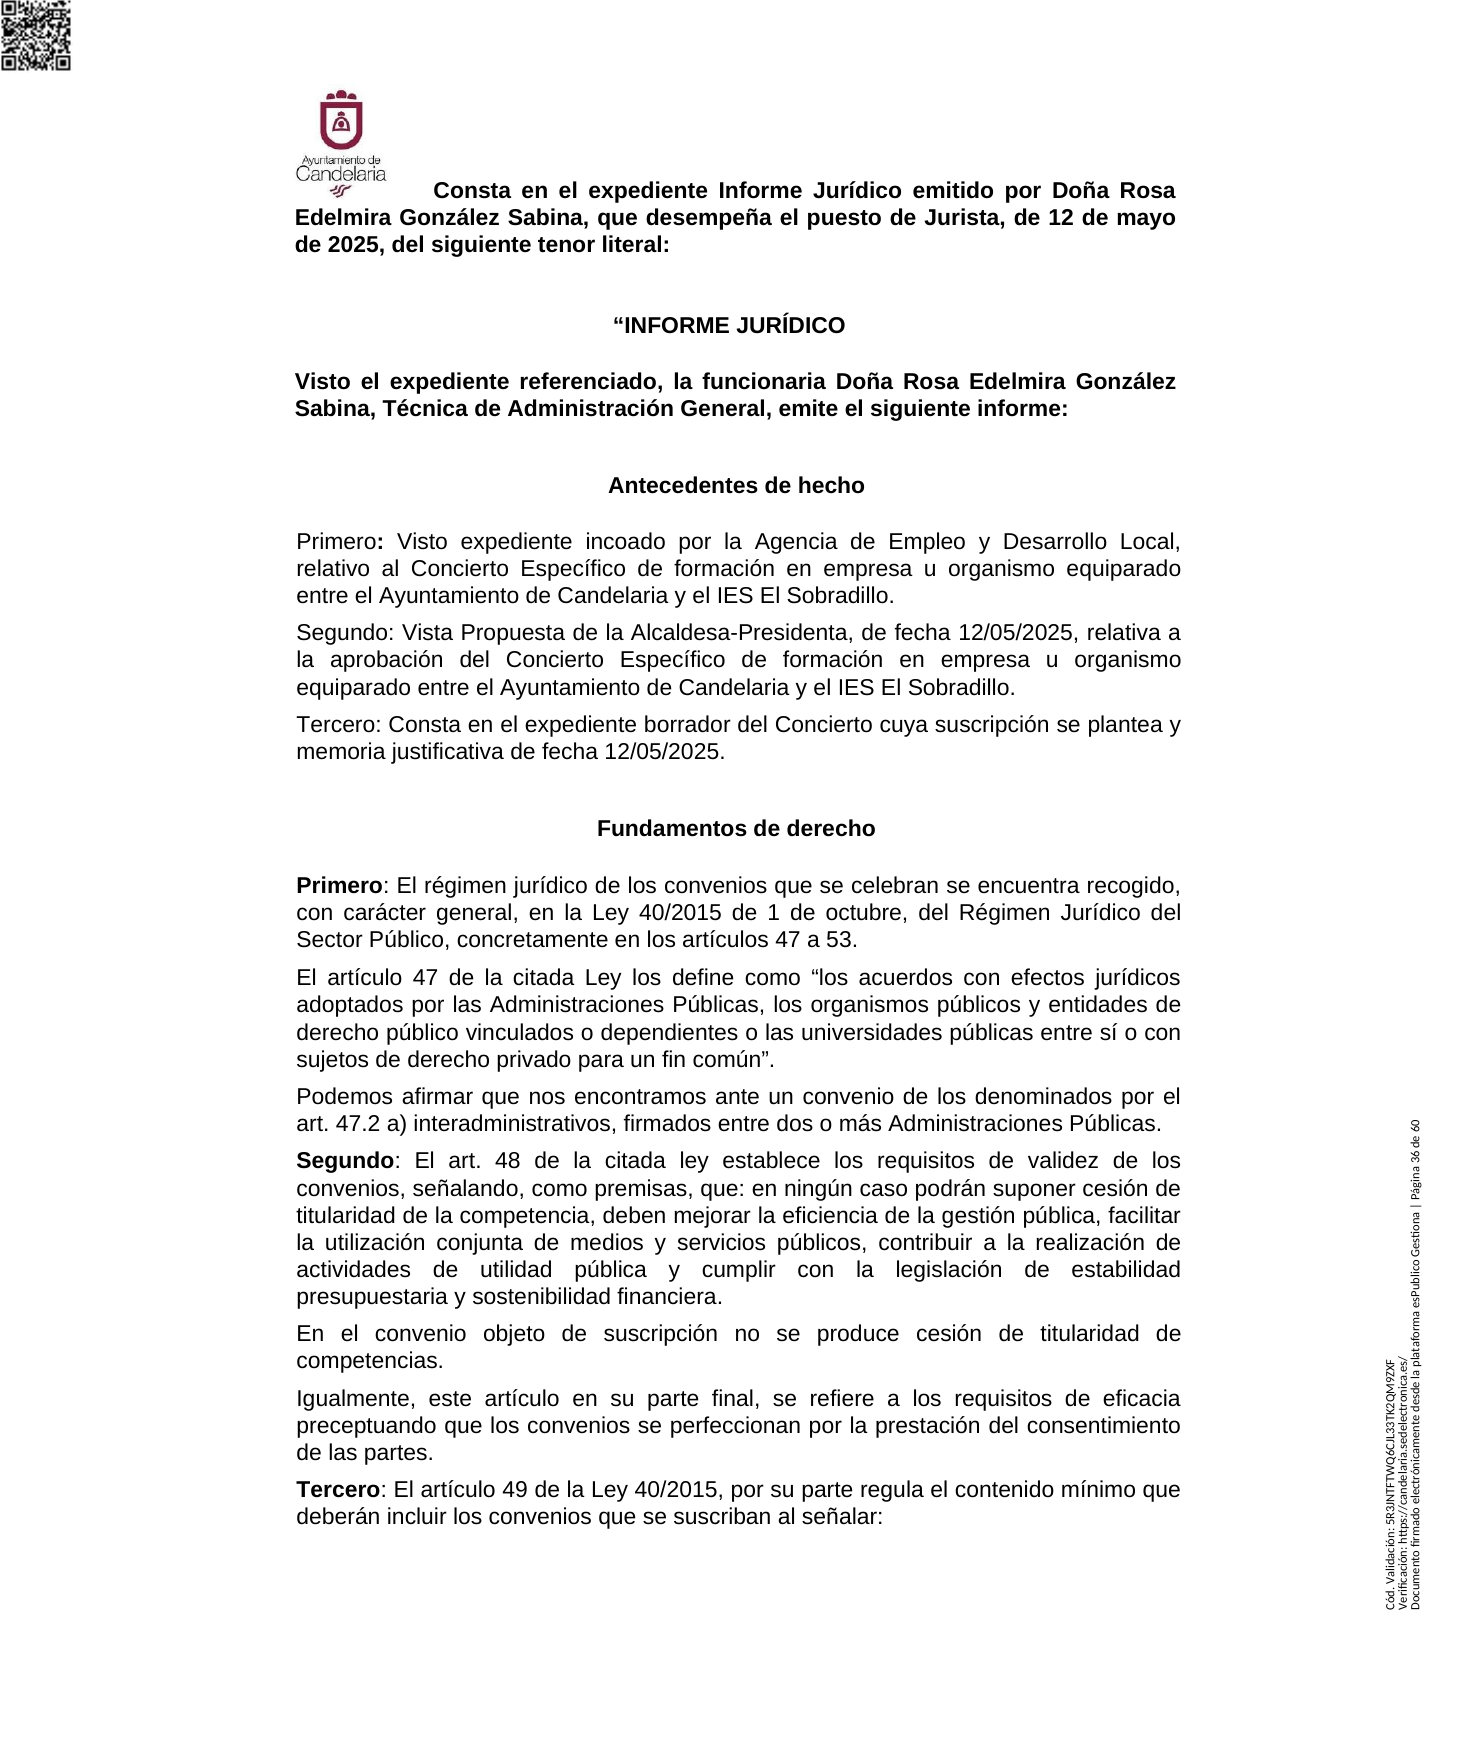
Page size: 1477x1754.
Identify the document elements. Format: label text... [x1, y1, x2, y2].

text Consta en el expediente Informe Jurídico emitido por Doña Rosa Edelmira González Sabina, que desempeña el puesto de Jurista, de 12 de mayo de 2025, del siguiente tenor literal: [294, 177, 1177, 258]
subtitle Fundamentos de derecho [334, 815, 1144, 842]
subtitle “INFORME JURÍDICO [334, 312, 1130, 338]
text Segundo: Vista Propuesta de la Alcaldesa-Presidenta, de fecha 12/05/2025, relativa a la aprobación del Concierto Específico de formación en empresa u organismo equiparado entre el Ayuntamiento de Candelaria y el IES El Sobradillo. [296, 619, 1182, 700]
text Igualmente, este artículo en su parte final, se refiere a los requisitos de eficacia preceptuando que los convenios se perfeccionan por la prestación del consentimiento de las partes. [296, 1385, 1182, 1465]
text Segundo: El art. 48 de la citada ley establece los requisitos de validez de los convenios, señalando, como premisas, que: en ningún caso podrán suponer cesión de titularidad de la competencia, deben mejorar la eficiencia de la gestión pública, facilitar la utilización conjunta de medios y servicios públicos, contribuir a la realización de actividades de utilidad pública y cumplir con la legislación de estabilidad presupuestaria y sostenibilidad financiera. [296, 1147, 1182, 1309]
text El artículo 47 de la citada Ley los define como “los acuerdos con efectos jurídicos adoptados por las Administraciones Públicas, los organismos públicos y entidades de derecho público vinculados o dependientes o las universidades públicas entre sí o con sujetos de derecho privado para un fin común”. [296, 964, 1182, 1072]
text Tercero: Consta en el expediente borrador del Concierto cuya suscripción se plantea y memoria justificativa de fecha 12/05/2025. [296, 711, 1182, 764]
text Tercero: El artículo 49 de la Ley 40/2015, por su parte regula el contenido mínimo que deberán incluir los convenios que se suscriban al señalar: [296, 1476, 1182, 1529]
text En el convenio objeto de suscripción no se produce cesión de titularidad de competencias. [296, 1320, 1182, 1374]
text Visto el expediente referenciado, la funcionaria Doña Rosa Edelmira González Sabina, Técnica de Administración General, emite el siguiente informe: [294, 368, 1177, 421]
text Podemos afirmar que nos encontramos ante un convenio de los denominados por el art. 47.2 a) interadministrativos, firmados entre dos o más Administraciones Públicas. [296, 1083, 1182, 1137]
text Primero: El régimen jurídico de los convenios que se celebran se encuentra recogido, con carácter general, en la Ley 40/2015 de 1 de octubre, del Régimen Jurídico del Sector Público, concretamente en los artículos 47 a 53. [296, 872, 1182, 952]
subtitle Antecedentes de hecho [334, 472, 1145, 498]
text Primero: Visto expediente incoado por la Agencia de Empleo y Desarrollo Local, relativo al Concierto Específico de formación en empresa u organismo equiparado entre el Ayuntamiento de Candelaria y el IES El Sobradillo. [296, 528, 1182, 608]
